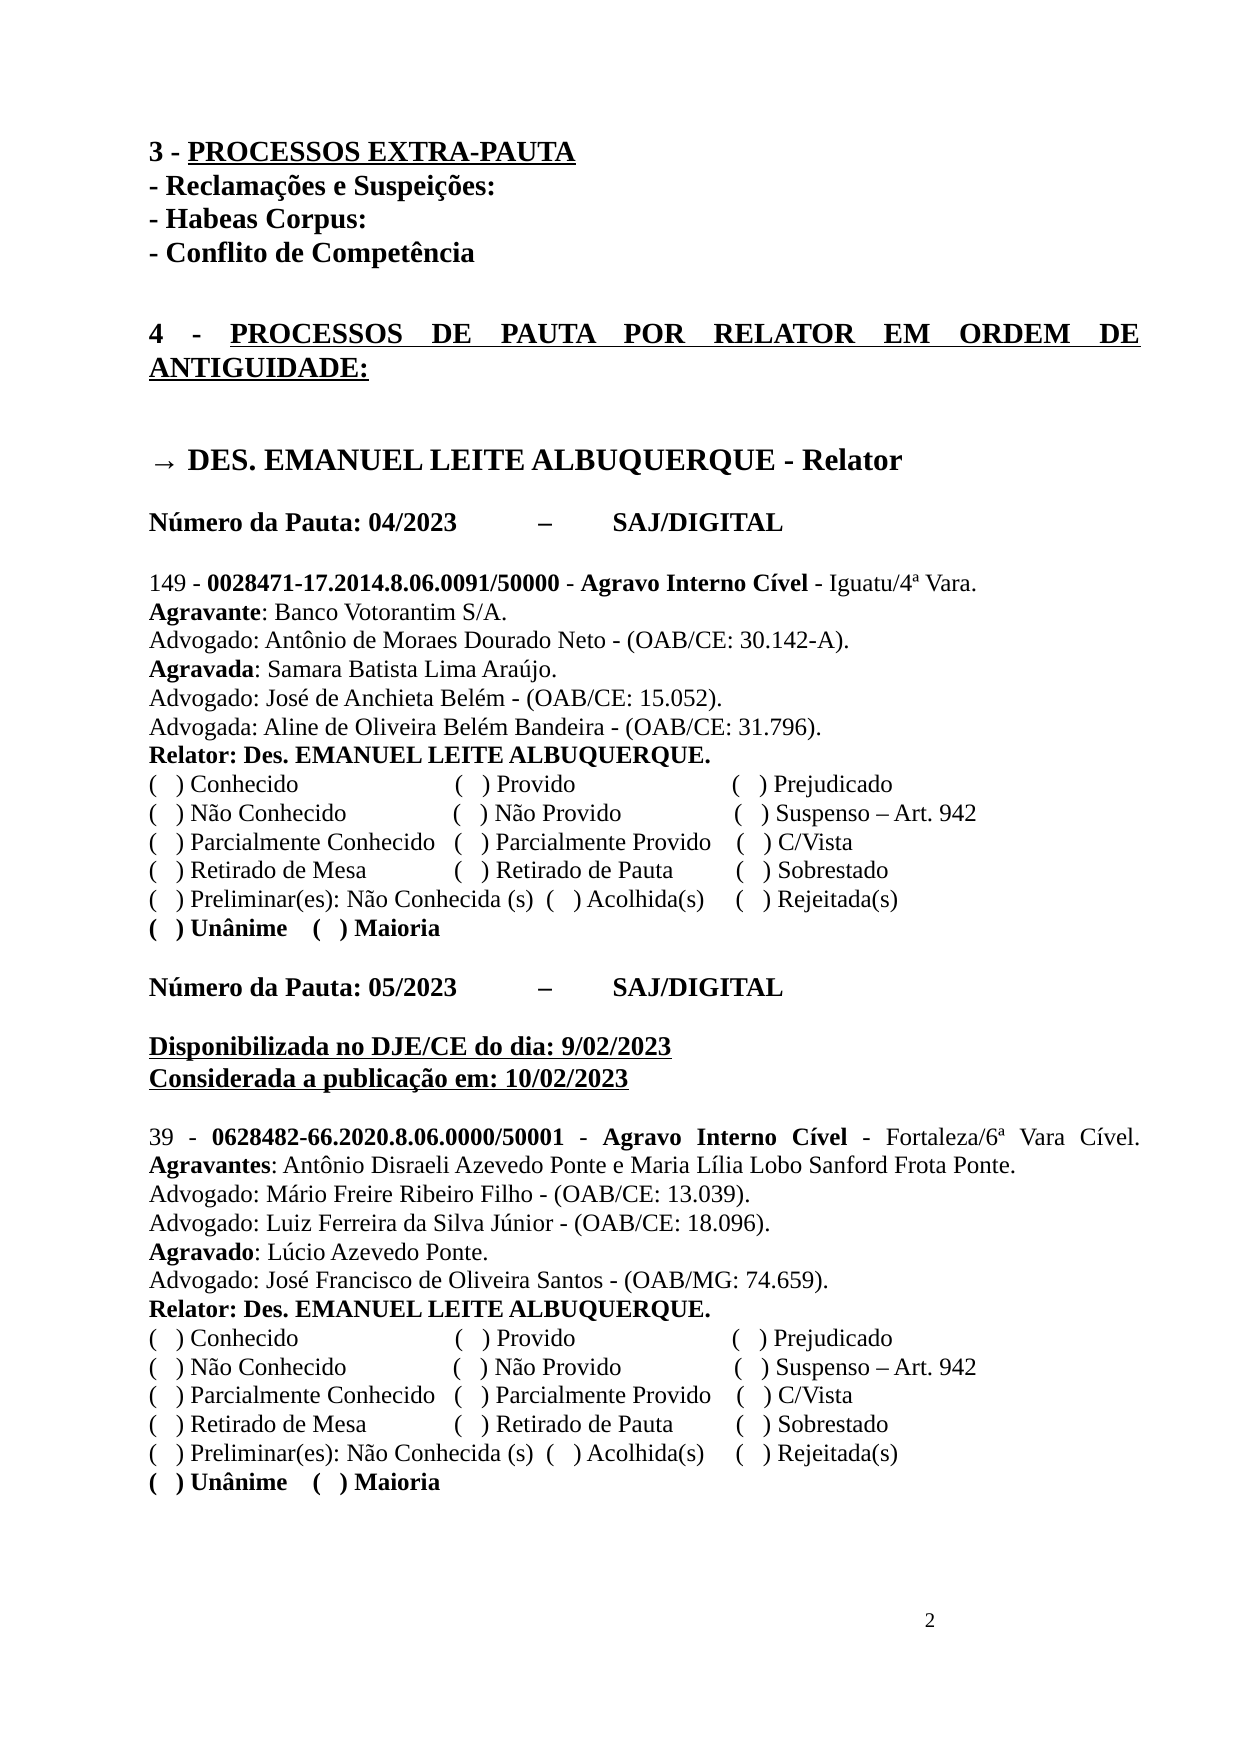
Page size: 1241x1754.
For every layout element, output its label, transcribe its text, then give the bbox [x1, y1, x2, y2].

text Advogado: Mário Freire Ribeiro Filho - (OAB/CE: 13.039). [148, 1179, 1141, 1208]
text Advogado: Antônio de Moraes Dourado Neto - (OAB/CE: 30.142-A). [148, 626, 1141, 654]
text Agravada: Samara Batista Lima Araújo. [148, 654, 1141, 683]
text - Reclamações e Suspeições: [148, 168, 1141, 201]
text ( ) Parcialmente Conhecido ( ) Parcialmente Provido ( ) C/Vista [148, 827, 1158, 856]
text Agravado: Lúcio Azevedo Ponte. [148, 1237, 1141, 1265]
text - Conflito de Competência [148, 235, 1141, 268]
text → DES. EMANUEL LEITE ALBUQUERQUE - Relator [148, 441, 1141, 477]
text Relator: Des. EMANUEL LEITE ALBUQUERQUE. [148, 741, 1141, 769]
text Relator: Des. EMANUEL LEITE ALBUQUERQUE. [148, 1294, 1141, 1323]
text ( ) Unânime ( ) Maioria [148, 913, 1158, 942]
text 39 - 0628482-66.2020.8.06.0000/50001 - Agravo Interno Cível - Fortaleza/6ª Vara Cível. Agravantes: Antônio Disraeli Azevedo Ponte e Maria Lília Lobo Sanford Frota Ponte. [148, 1122, 1141, 1179]
text Advogada: Aline de Oliveira Belém Bandeira - (OAB/CE: 31.796). [148, 712, 1141, 741]
text ( ) Preliminar(es): Não Conhecida (s) ( ) Acolhida(s) ( ) Rejeitada(s) [148, 1438, 1158, 1467]
text ( ) Não Conhecido ( ) Não Provido ( ) Suspenso – Art. 942 [148, 798, 1158, 827]
text Advogado: José Francisco de Oliveira Santos - (OAB/MG: 74.659). [148, 1265, 1141, 1294]
text Número da Pauta: 04/2023 – SAJ/DIGITAL [148, 506, 1141, 537]
text Considerada a publicação em: 10/02/2023 [148, 1062, 1141, 1093]
text ( ) Não Conhecido ( ) Não Provido ( ) Suspenso – Art. 942 [148, 1352, 1158, 1380]
text Advogado: José de Anchieta Belém - (OAB/CE: 15.052). [148, 683, 1141, 712]
text Agravante: Banco Votorantim S/A. [148, 597, 1141, 626]
text ( ) Retirado de Mesa ( ) Retirado de Pauta ( ) Sobrestado [148, 856, 1158, 884]
text ( ) Retirado de Mesa ( ) Retirado de Pauta ( ) Sobrestado [148, 1409, 1158, 1438]
text - Habeas Corpus: [148, 201, 1141, 235]
text ( ) Conhecido ( ) Provido ( ) Prejudicado [148, 1323, 1141, 1352]
text ( ) Unânime ( ) Maioria [148, 1467, 1158, 1495]
text 4 - PROCESSOS DE PAUTA POR RELATOR EM ORDEM DE ANTIGUIDADE: [148, 317, 1141, 384]
text ( ) Conhecido ( ) Provido ( ) Prejudicado [148, 769, 1141, 798]
text Número da Pauta: 05/2023 – SAJ/DIGITAL [148, 971, 1141, 1002]
text ( ) Preliminar(es): Não Conhecida (s) ( ) Acolhida(s) ( ) Rejeitada(s) [148, 884, 1158, 913]
text ( ) Parcialmente Conhecido ( ) Parcialmente Provido ( ) C/Vista [148, 1380, 1158, 1409]
text Advogado: Luiz Ferreira da Silva Júnior - (OAB/CE: 18.096). [148, 1208, 1141, 1237]
text 149 - 0028471-17.2014.8.06.0091/50000 - Agravo Interno Cível - Iguatu/4ª Vara. [148, 568, 1141, 597]
text Disponibilizada no DJE/CE do dia: 9/02/2023 [148, 1031, 1141, 1062]
text 3 - PROCESSOS EXTRA-PAUTA [148, 134, 1141, 168]
